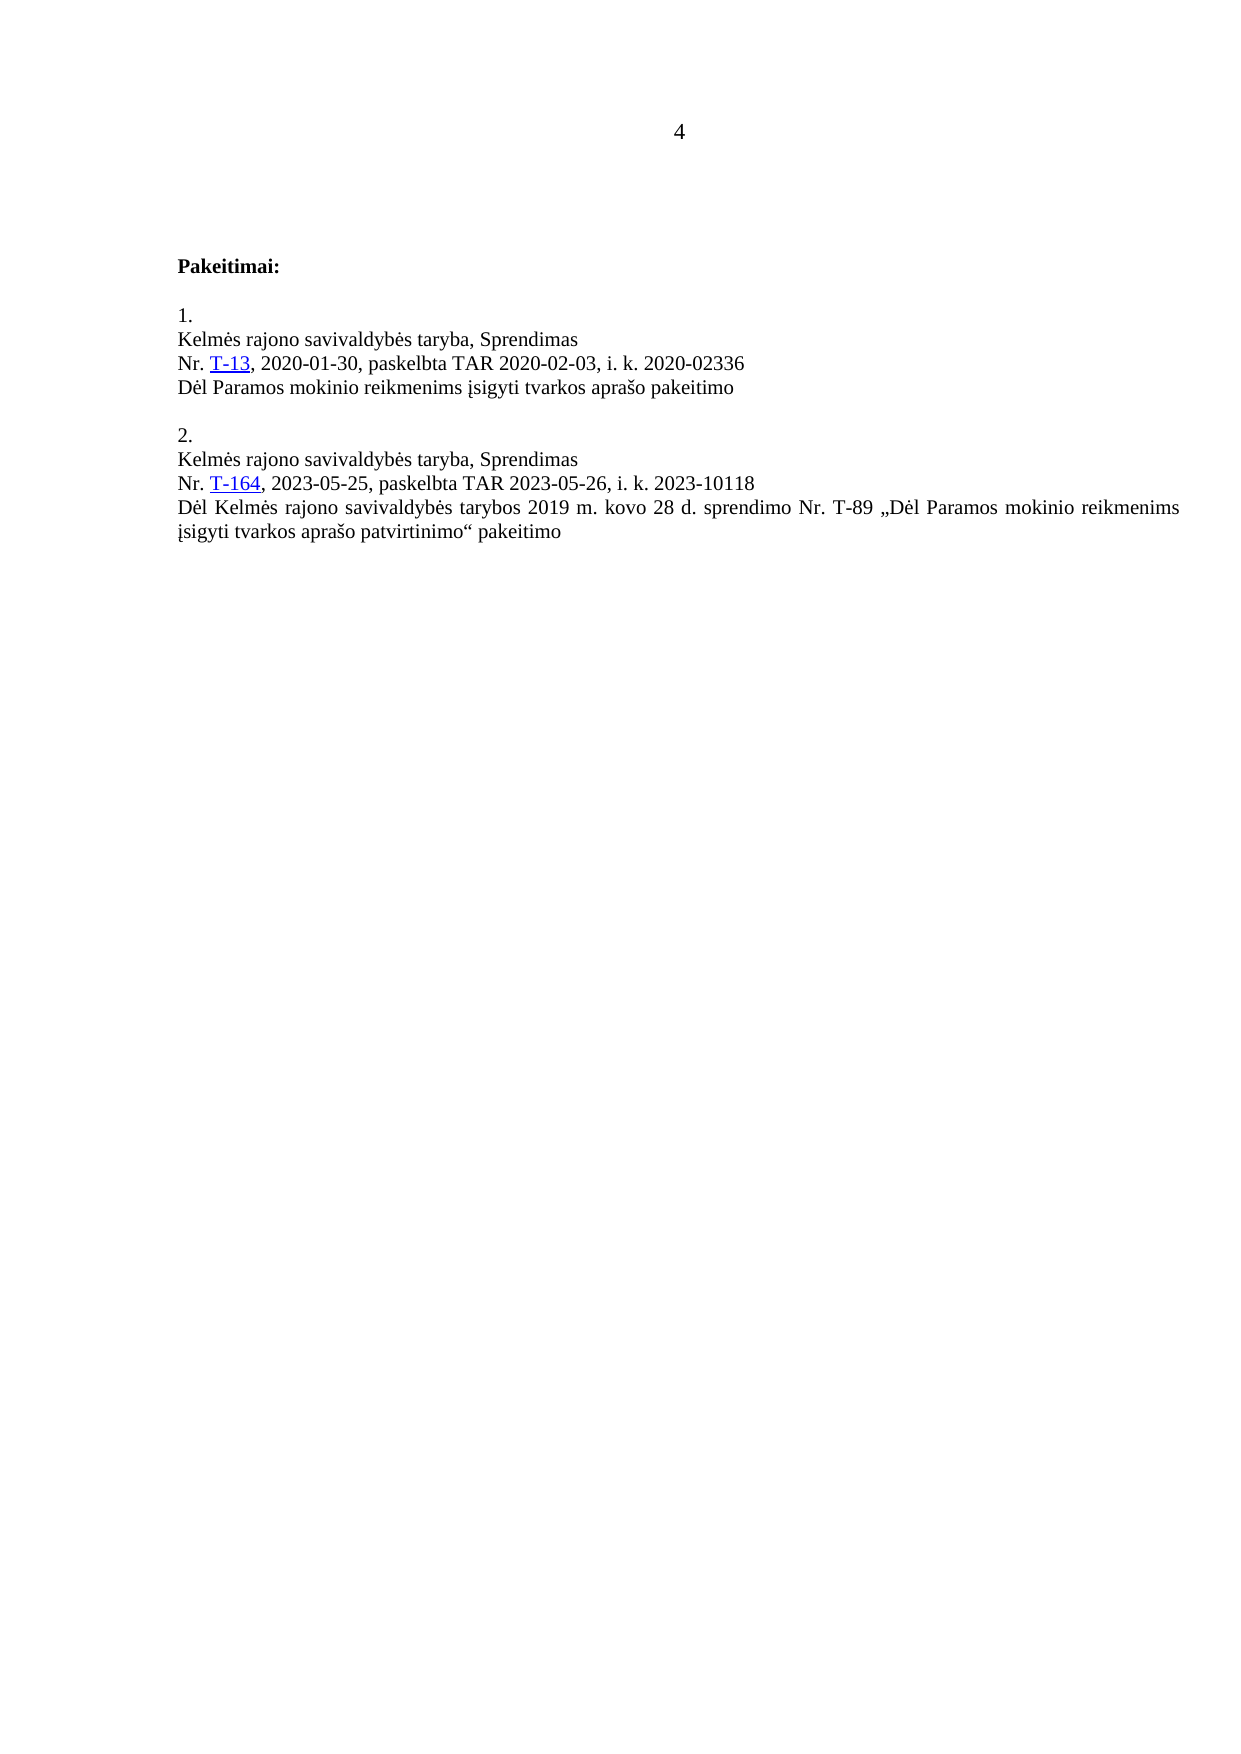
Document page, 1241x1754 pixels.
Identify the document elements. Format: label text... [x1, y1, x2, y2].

text Dėl Paramos mokinio reikmenims įsigyti tvarkos aprašo pakeitimo [177, 375, 1181, 399]
text 1. [177, 302, 1181, 327]
text 2. [177, 423, 1181, 447]
text Kelmės rajono savivaldybės taryba, Sprendimas [177, 327, 1181, 351]
text Nr. T-164, 2023-05-25, paskelbta TAR 2023-05-26, i. k. 2023-10118 [177, 471, 1181, 495]
text Kelmės rajono savivaldybės taryba, Sprendimas [177, 447, 1181, 471]
text Nr. T-13, 2020-01-30, paskelbta TAR 2020-02-03, i. k. 2020-02336 [177, 351, 1181, 375]
text Pakeitimai: [177, 254, 1181, 278]
text Dėl Kelmės rajono savivaldybės tarybos 2019 m. kovo 28 d. sprendimo Nr. T-89 „Dėl Paramos mokinio reikmenims įsigyti tvarkos aprašo patvirtinimo“ pakeitimo [177, 495, 1181, 543]
